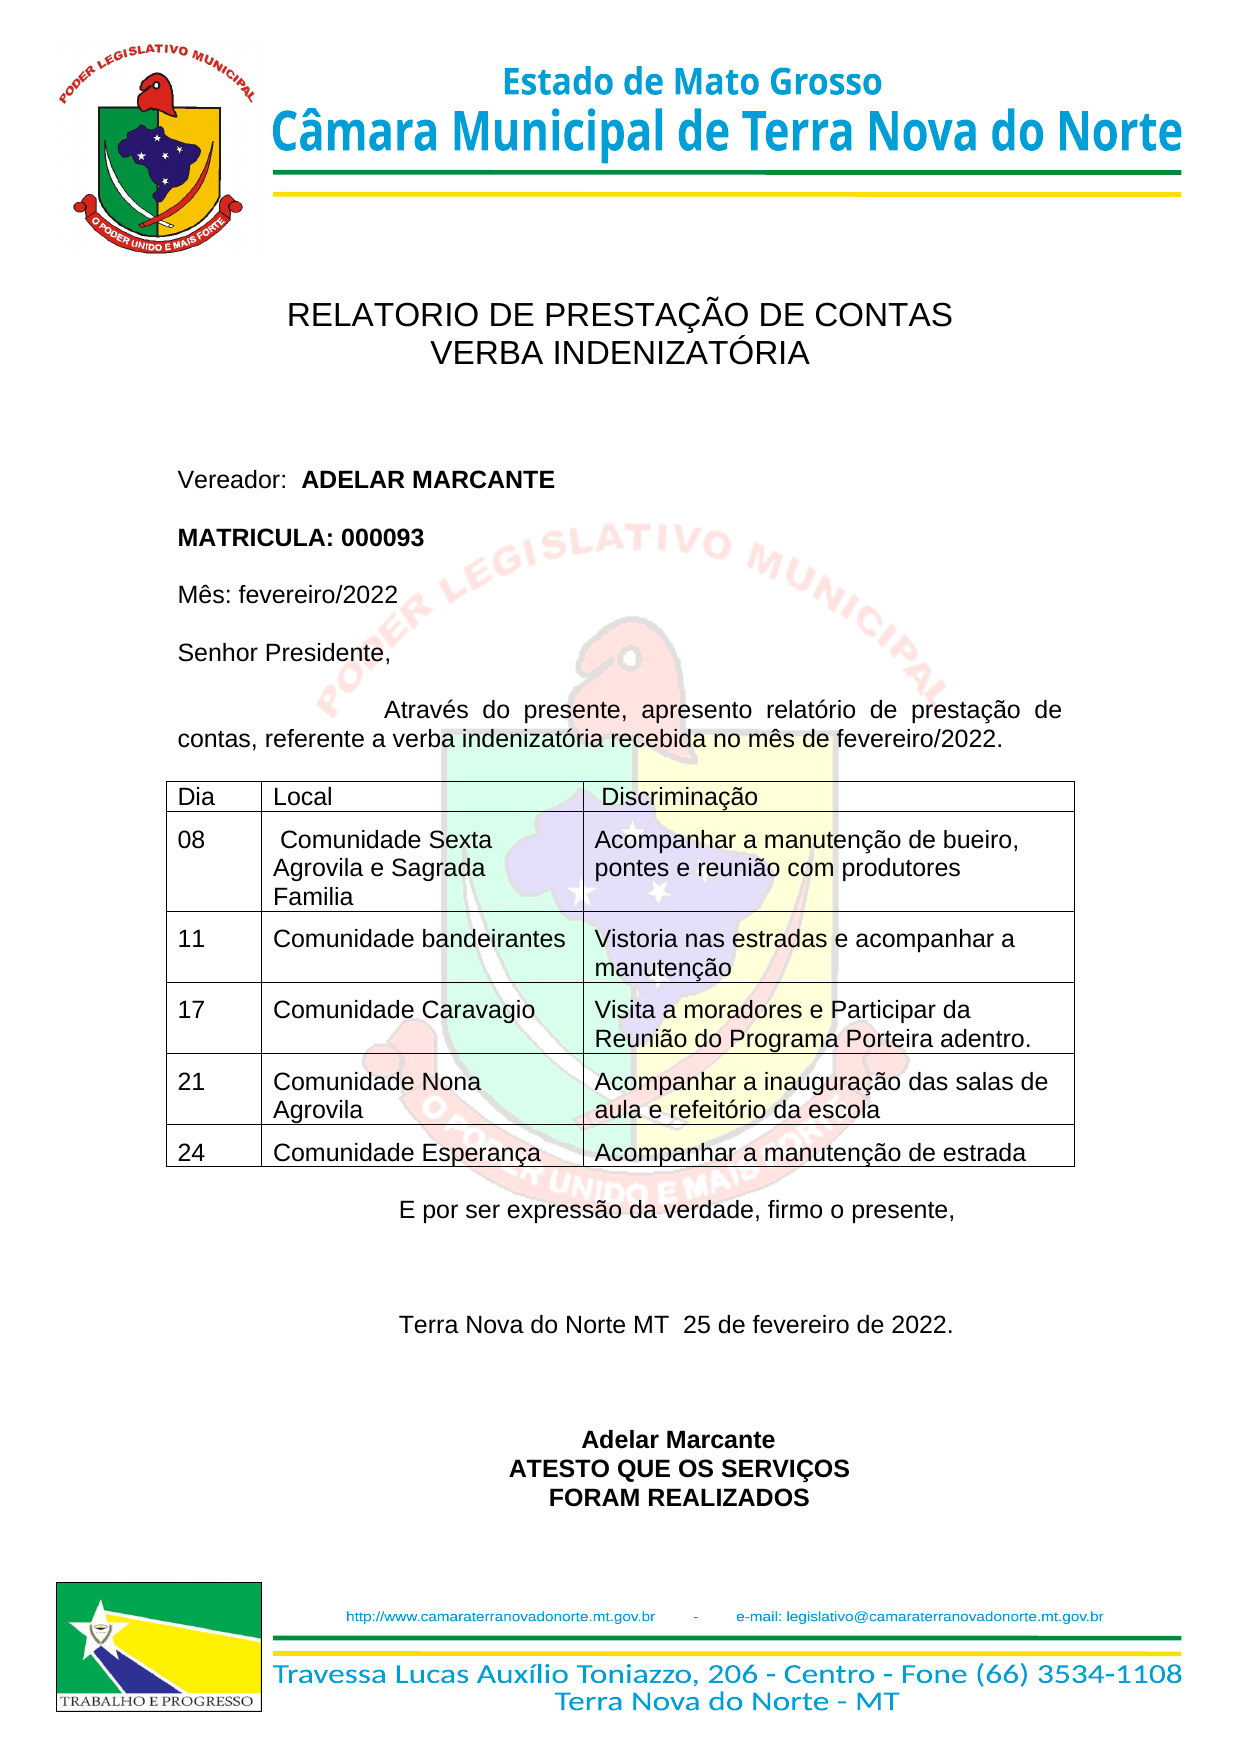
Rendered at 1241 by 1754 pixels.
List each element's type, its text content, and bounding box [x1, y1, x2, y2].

text Vereador: ADELAR MARCANTE [177, 465, 1063, 494]
picture [860, 1611, 868, 1623]
text ATESTO QUE OS SERVIÇOS [236, 1454, 1122, 1483]
table_header Discriminação [966, 782, 1074, 811]
text VERBA INDENIZATÓRIA [177, 333, 1063, 371]
text MATRICULA: 000093 [966, 522, 1063, 551]
text E por ser expressão da verdade, firmo o presente, [966, 1195, 1063, 1224]
text Senhor Presidente, [177, 637, 303, 666]
text FORAM REALIZADOS [236, 1483, 1122, 1512]
table_cell 21 [167, 1054, 261, 1124]
text E por ser expressão da verdade, firmo o presente, [177, 1195, 303, 1224]
table_cell Visita a moradores e Participar da Reunião do Programa Porteira adentro. [966, 983, 1074, 1053]
table_cell 17 [167, 983, 261, 1053]
table_cell Vistoria nas estradas e acompanhar a manutenção [966, 912, 1074, 982]
text Através do presente, apresento relatório de prestação de contas, referente a verba indenizatória recebida no mês de fevereiro/2022. [177, 695, 303, 752]
text Através do presente, apresento relatório de prestação de contas, referente a verba indenizatória recebida no mês de fevereiro/2022. [966, 695, 1063, 752]
table_cell Comunidade Sexta Agrovila e Sagrada Familia [262, 812, 303, 911]
text RELATORIO DE PRESTAÇÃO DE CONTAS [177, 294, 1063, 333]
table_cell Comunidade Nona Agrovila [262, 1054, 303, 1124]
table_cell Comunidade Caravagio [262, 983, 303, 1053]
text Mês: fevereiro/2022 [966, 580, 1063, 609]
table_cell Comunidade bandeirantes [262, 912, 303, 982]
table_cell Acompanhar a inauguração das salas de aula e refeitório da escola [966, 1054, 1074, 1124]
table_cell 11 [167, 912, 261, 982]
text Terra Nova do Norte MT 25 de fevereiro de 2022. [177, 1310, 1063, 1339]
text Adelar Marcante [177, 1425, 1063, 1454]
text MATRICULA: 000093 [177, 522, 303, 551]
table_header Dia [167, 782, 261, 811]
picture [55, 42, 260, 256]
table_header Local [262, 782, 303, 811]
table_cell 24 [167, 1125, 261, 1166]
picture [57, 1583, 261, 1711]
text Mês: fevereiro/2022 [177, 580, 303, 609]
table_cell 08 [167, 812, 261, 911]
table_cell Acompanhar a manutenção de estrada [966, 1125, 1074, 1166]
table_cell Acompanhar a manutenção de bueiro, pontes e reunião com produtores [966, 812, 1074, 911]
table_cell Comunidade Esperança [262, 1125, 303, 1166]
text Senhor Presidente, [966, 637, 1063, 666]
